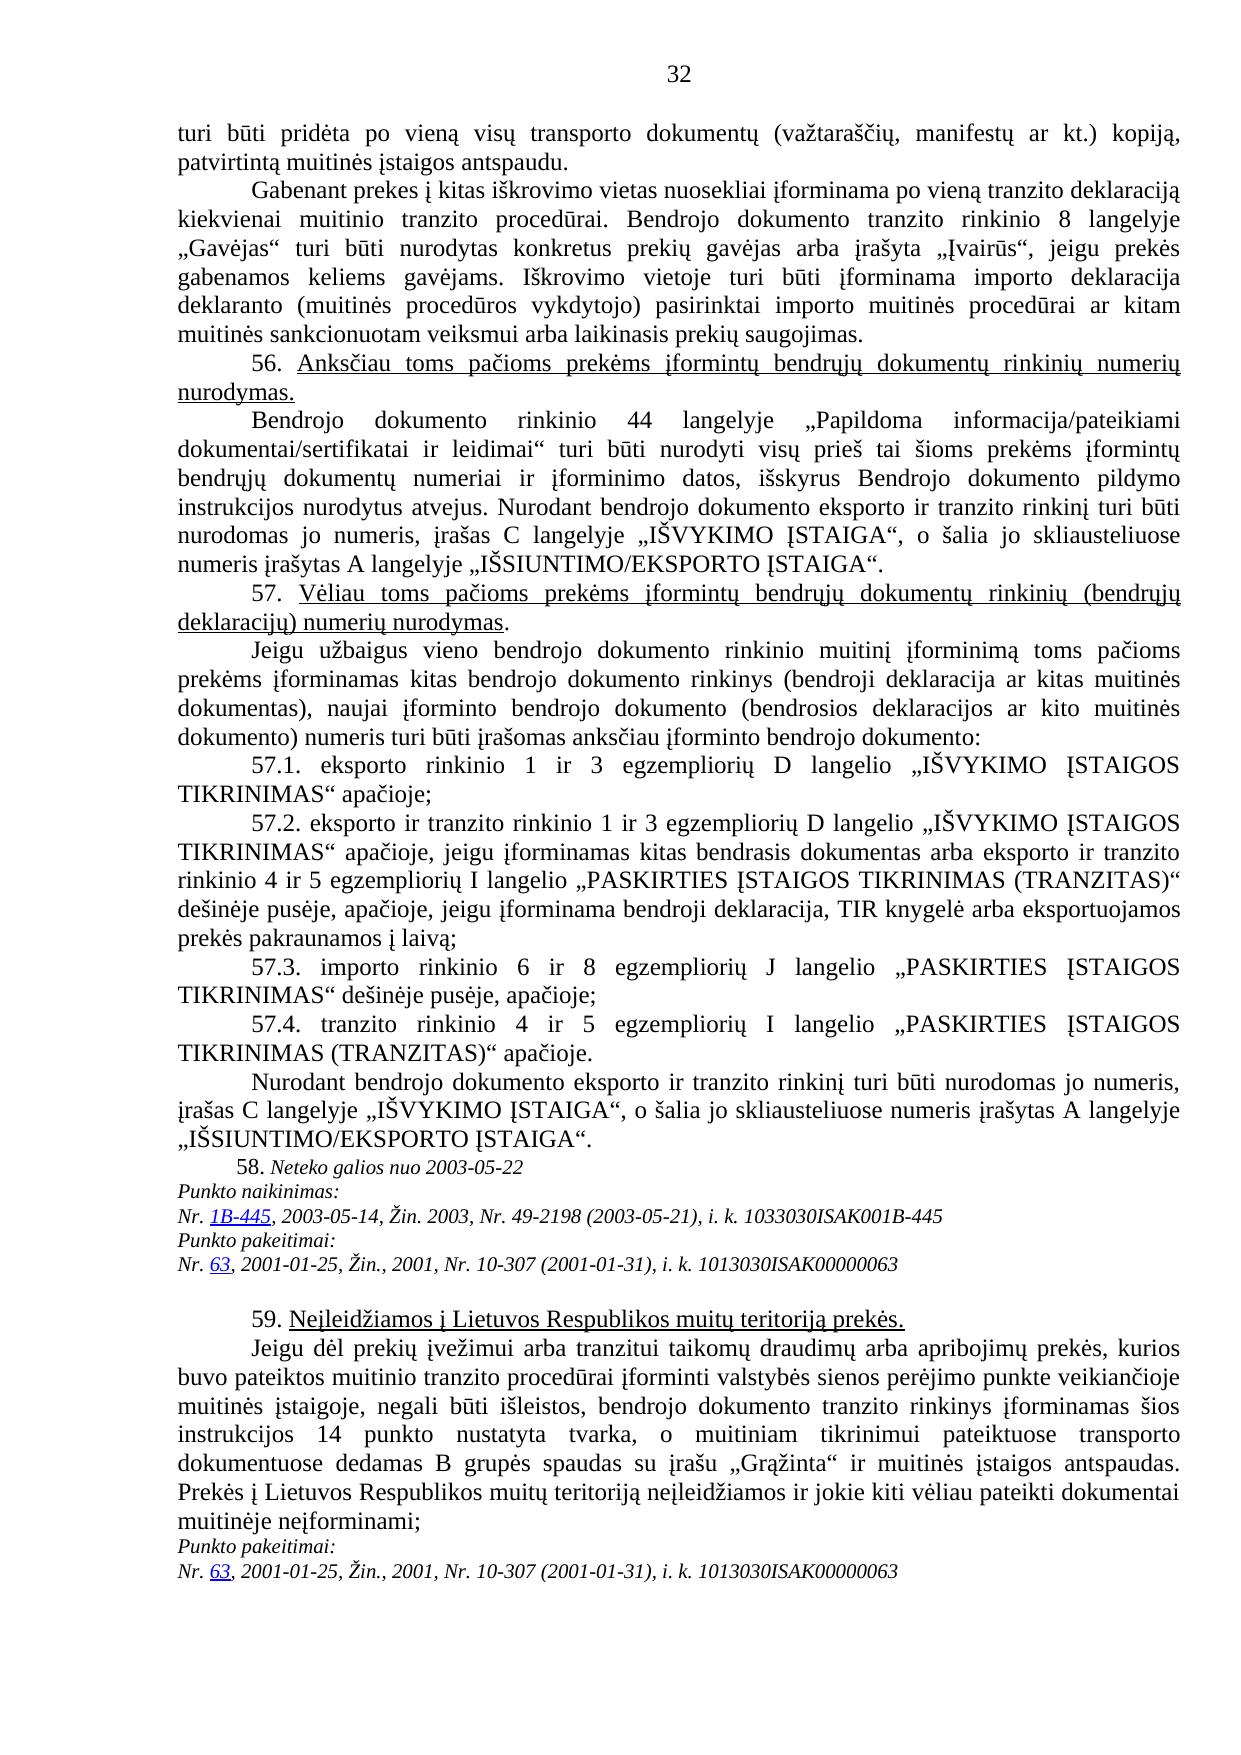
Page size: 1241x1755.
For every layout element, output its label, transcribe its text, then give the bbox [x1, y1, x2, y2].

text Punkto naikinimas: [177, 1179, 1181, 1203]
text Nr. 1B-445, 2003-05-14, Žin. 2003, Nr. 49-2198 (2003-05-21), i. k. 1033030ISAK001B-445 [177, 1203, 1181, 1228]
text turi būti pridėta po vieną visų transporto dokumentų (važtaraščių, manifestų ar kt.) kopiją, patvirtintą muitinės įstaigos antspaudu. [177, 118, 1181, 176]
text Bendrojo dokumento rinkinio 44 langelyje „Papildoma informacija/pateikiami dokumentai/sertifikatai ir leidimai“ turi būti nurodyti visų prieš tai šioms prekėms įformintų bendrųjų dokumentų numeriai ir įforminimo datos, išskyrus Bendrojo dokumento pildymo instrukcijos nurodytus atvejus. Nurodant bendrojo dokumento eksporto ir tranzito rinkinį turi būti nurodomas jo numeris, įrašas C langelyje „IŠVYKIMO ĮSTAIGA“, o šalia jo skliausteliuose numeris įrašytas A langelyje „IŠSIUNTIMO/EKSPORTO ĮSTAIGA“. [177, 406, 1181, 578]
text 57. Vėliau toms pačioms prekėms įformintų bendrųjų dokumentų rinkinių (bendrųjų deklaracijų) numerių nurodymas. [177, 578, 1181, 636]
text 58. Neteko galios nuo 2003-05-22 [177, 1153, 1181, 1179]
text Gabenant prekes į kitas iškrovimo vietas nuosekliai įforminama po vieną tranzito deklaraciją kiekvienai muitinio tranzito procedūrai. Bendrojo dokumento tranzito rinkinio 8 langelyje „Gavėjas“ turi būti nurodytas konkretus prekių gavėjas arba įrašyta „Įvairūs“, jeigu prekės gabenamos keliems gavėjams. Iškrovimo vietoje turi būti įforminama importo deklaracija deklaranto (muitinės procedūros vykdytojo) pasirinktai importo muitinės procedūrai ar kitam muitinės sankcionuotam veiksmui arba laikinasis prekių saugojimas. [177, 176, 1181, 348]
text Nurodant bendrojo dokumento eksporto ir tranzito rinkinį turi būti nurodomas jo numeris, įrašas C langelyje „IŠVYKIMO ĮSTAIGA“, o šalia jo skliausteliuose numeris įrašytas A langelyje „IŠSIUNTIMO/EKSPORTO ĮSTAIGA“. [177, 1067, 1181, 1153]
text Jeigu dėl prekių įvežimui arba tranzitui taikomų draudimų arba apribojimų prekės, kurios buvo pateiktos muitinio tranzito procedūrai įforminti valstybės sienos perėjimo punkte veikiančioje muitinės įstaigoje, negali būti išleistos, bendrojo dokumento tranzito rinkinys įforminamas šios instrukcijos 14 punkto nustatyta tvarka, o muitiniam tikrinimui pateiktuose transporto dokumentuose dedamas B grupės spaudas su įrašu „Grąžinta“ ir muitinės įstaigos antspaudas. Prekės į Lietuvos Respublikos muitų teritoriją neįleidžiamos ir jokie kiti vėliau pateikti dokumentai muitinėje neįforminami; [177, 1333, 1181, 1534]
text Punkto pakeitimai: [177, 1228, 1181, 1252]
text Jeigu užbaigus vieno bendrojo dokumento rinkinio muitinį įforminimą toms pačioms prekėms įforminamas kitas bendrojo dokumento rinkinys (bendroji deklaracija ar kitas muitinės dokumentas), naujai įforminto bendrojo dokumento (bendrosios deklaracijos ar kito muitinės dokumento) numeris turi būti įrašomas anksčiau įforminto bendrojo dokumento: [177, 636, 1181, 751]
text Nr. 63, 2001-01-25, Žin., 2001, Nr. 10-307 (2001-01-31), i. k. 1013030ISAK00000063 [177, 1252, 1181, 1276]
text Nr. 63, 2001-01-25, Žin., 2001, Nr. 10-307 (2001-01-31), i. k. 1013030ISAK00000063 [177, 1558, 1181, 1583]
text 57.2. eksporto ir tranzito rinkinio 1 ir 3 egzempliorių D langelio „IŠVYKIMO ĮSTAIGOS TIKRINIMAS“ apačioje, jeigu įforminamas kitas bendrasis dokumentas arba eksporto ir tranzito rinkinio 4 ir 5 egzempliorių I langelio „PASKIRTIES ĮSTAIGOS TIKRINIMAS (TRANZITAS)“ dešinėje pusėje, apačioje, jeigu įforminama bendroji deklaracija, TIR knygelė arba eksportuojamos prekės pakraunamos į laivą; [177, 808, 1181, 952]
text 57.4. tranzito rinkinio 4 ir 5 egzempliorių I langelio „PASKIRTIES ĮSTAIGOS TIKRINIMAS (TRANZITAS)“ apačioje. [177, 1009, 1181, 1067]
text 56. Anksčiau toms pačioms prekėms įformintų bendrųjų dokumentų rinkinių numerių nurodymas. [177, 348, 1181, 406]
text Punkto pakeitimai: [177, 1534, 1181, 1558]
text 57.1. eksporto rinkinio 1 ir 3 egzempliorių D langelio „IŠVYKIMO ĮSTAIGOS TIKRINIMAS“ apačioje; [177, 751, 1181, 808]
text 59. Neįleidžiamos į Lietuvos Respublikos muitų teritoriją prekės. [177, 1304, 1181, 1333]
text 57.3. importo rinkinio 6 ir 8 egzempliorių J langelio „PASKIRTIES ĮSTAIGOS TIKRINIMAS“ dešinėje pusėje, apačioje; [177, 952, 1181, 1009]
